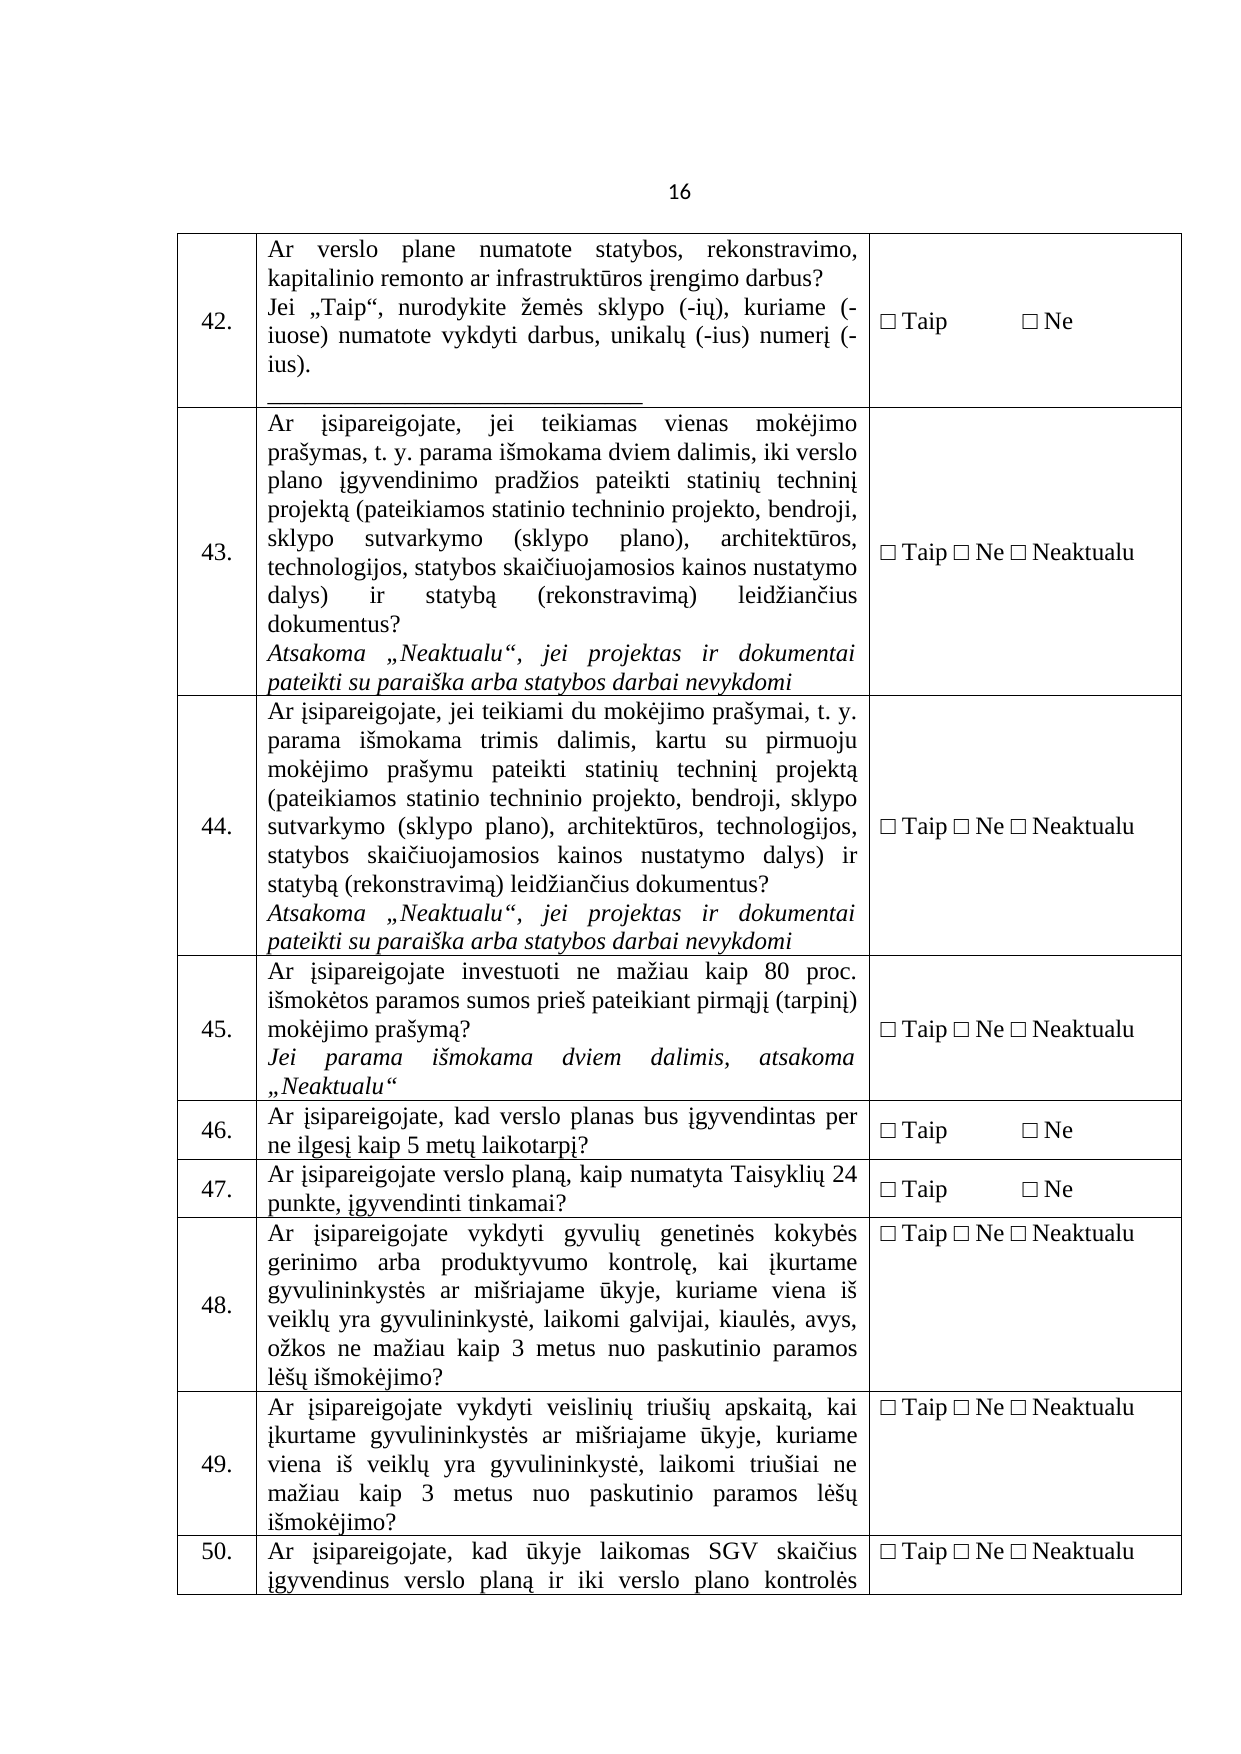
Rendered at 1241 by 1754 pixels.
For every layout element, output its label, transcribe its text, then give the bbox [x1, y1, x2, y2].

table_cell □ Taip □ Ne [870, 1101, 1181, 1158]
table_cell 42. [178, 234, 256, 407]
table_cell Ar įsipareigojate verslo planą, kaip numatyta Taisyklių 24 punkte, įgyvendinti tinkamai? [257, 1160, 869, 1217]
table_cell 45. [178, 956, 256, 1100]
table_cell 47. [178, 1160, 256, 1217]
table_cell □ Taip □ Ne □ Neaktualu [870, 1392, 1181, 1535]
table_cell Ar įsipareigojate, kad ūkyje laikomas SGV skaičius įgyvendinus verslo planą ir iki verslo plano kontrolės [257, 1536, 869, 1594]
table_cell Ar verslo plane numatote statybos, rekonstravimo, kapitalinio remonto ar infrastruktūros įrengimo darbus? Jei „Taip“, nurodykite žemės sklypo (-ių), kuriame (-iuose) numatote vykdyti darbus, unikalų (-ius) numerį (-ius). ______________________________ [257, 234, 869, 407]
table_cell 48. [178, 1218, 256, 1391]
table_cell 49. [178, 1392, 256, 1535]
table_cell □ Taip □ Ne [870, 234, 1181, 407]
table_cell Ar įsipareigojate, jei teikiamas vienas mokėjimo prašymas, t. y. parama išmokama dviem dalimis, iki verslo plano įgyvendinimo pradžios pateikti statinių techninį projektą (pateikiamos statinio techninio projekto, bendroji, sklypo sutvarkymo (sklypo plano), architektūros, technologijos, statybos skaičiuojamosios kainos nustatymo dalys) ir statybą (rekonstravimą) leidžiančius dokumentus? Atsakoma „Neaktualu“, jei projektas ir dokumentai pateikti su paraiška arba statybos darbai nevykdomi [257, 408, 869, 695]
table_cell □ Taip □ Ne [870, 1160, 1181, 1217]
table_cell 43. [178, 408, 256, 695]
table_cell □ Taip □ Ne □ Neaktualu [870, 1536, 1181, 1594]
table_cell 44. [178, 696, 256, 955]
table_cell □ Taip □ Ne □ Neaktualu [870, 408, 1181, 695]
table_cell 46. [178, 1101, 256, 1158]
table_cell Ar įsipareigojate, jei teikiami du mokėjimo prašymai, t. y. parama išmokama trimis dalimis, kartu su pirmuoju mokėjimo prašymu pateikti statinių techninį projektą (pateikiamos statinio techninio projekto, bendroji, sklypo sutvarkymo (sklypo plano), architektūros, technologijos, statybos skaičiuojamosios kainos nustatymo dalys) ir statybą (rekonstravimą) leidžiančius dokumentus? Atsakoma „Neaktualu“, jei projektas ir dokumentai pateikti su paraiška arba statybos darbai nevykdomi [257, 696, 869, 955]
table_cell 50. [178, 1536, 256, 1594]
table_cell Ar įsipareigojate investuoti ne mažiau kaip 80 proc. išmokėtos paramos sumos prieš pateikiant pirmąjį (tarpinį) mokėjimo prašymą? Jei parama išmokama dviem dalimis, atsakoma „Neaktualu“ [257, 956, 869, 1100]
table_cell Ar įsipareigojate vykdyti gyvulių genetinės kokybės gerinimo arba produktyvumo kontrolę, kai įkurtame gyvulininkystės ar mišriajame ūkyje, kuriame viena iš veiklų yra gyvulininkystė, laikomi galvijai, kiaulės, avys, ožkos ne mažiau kaip 3 metus nuo paskutinio paramos lėšų išmokėjimo? [257, 1218, 869, 1391]
table_cell □ Taip □ Ne □ Neaktualu [870, 956, 1181, 1100]
table_cell Ar įsipareigojate, kad verslo planas bus įgyvendintas per ne ilgesį kaip 5 metų laikotarpį? [257, 1101, 869, 1158]
table_cell □ Taip □ Ne □ Neaktualu [870, 696, 1181, 955]
table_cell Ar įsipareigojate vykdyti veislinių triušių apskaitą, kai įkurtame gyvulininkystės ar mišriajame ūkyje, kuriame viena iš veiklų yra gyvulininkystė, laikomi triušiai ne mažiau kaip 3 metus nuo paskutinio paramos lėšų išmokėjimo? [257, 1392, 869, 1535]
table_cell □ Taip □ Ne □ Neaktualu [870, 1218, 1181, 1391]
